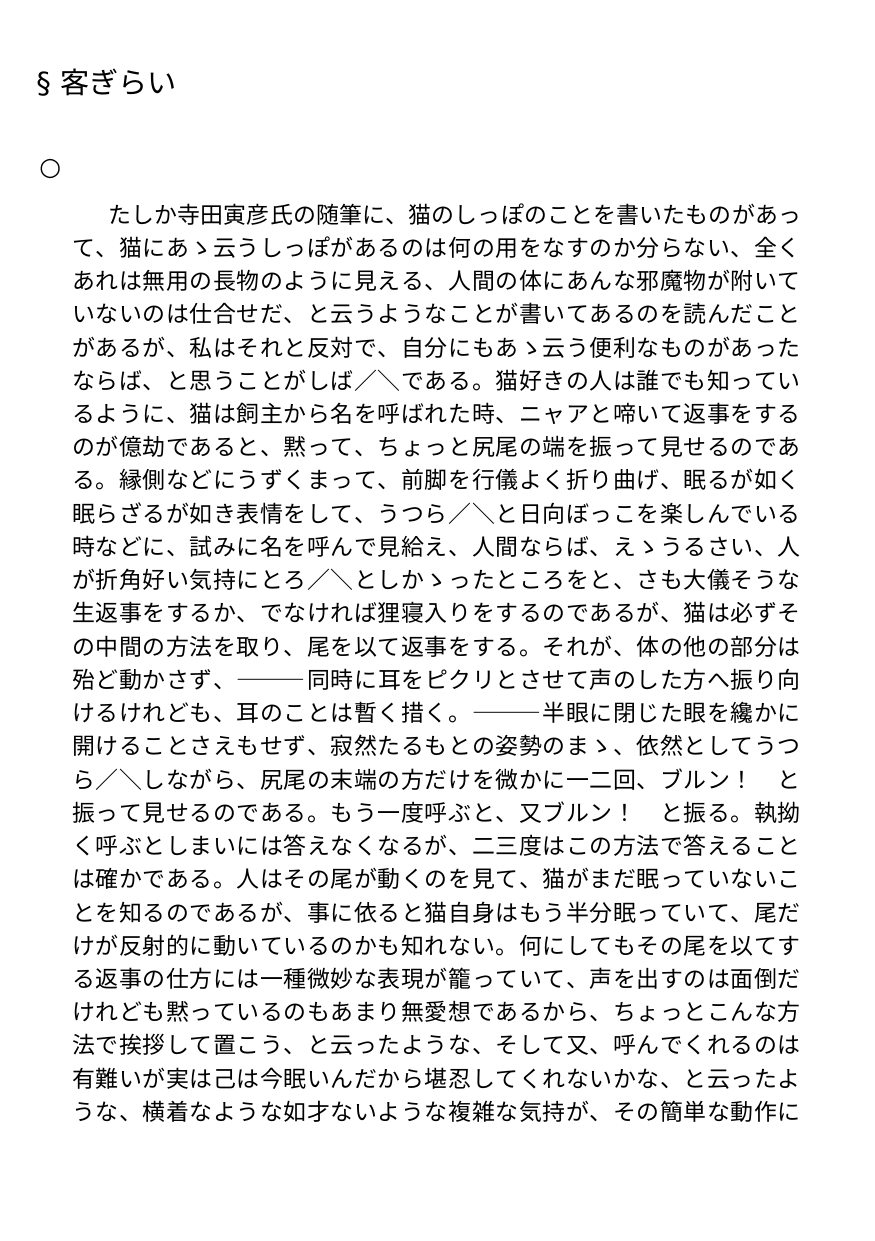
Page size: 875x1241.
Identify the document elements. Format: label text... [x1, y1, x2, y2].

subtitle § 客ぎらい [36, 60, 838, 102]
subtitle ○ [36, 149, 838, 185]
text たしか寺田寅彦氏の随筆に、猫のしっぽのことを書いたものがあって、猫にあゝ云うしっぽがあるのは何の用をなすのか分らない、全くあれは無用の長物のように見える、人間の体にあんな邪魔物が附いていないのは仕合せだ、と云うようなことが書いてあるのを読んだことがあるが、私はそれと反対で、自分にもあゝ云う便利なものがあったならば、と思うことがしば／＼である。猫好きの人は誰でも知っているように、猫は飼主から名を呼ばれた時、ニャアと啼いて返事をするのが億劫であると、黙って、ちょっと尻尾の端を振って見せるのである。縁側などにうずくまって、前脚を行儀よく折り曲げ、眠るが如く眠らざるが如き表情をして、うつら／＼と日向ぼっこを楽しんでいる時などに、試みに名を呼んで見給え、人間ならば、えゝうるさい、人が折角好い気持にとろ／＼としかゝったところをと、さも大儀そうな生返事をするか、でなければ狸寝入りをするのであるが、猫は必ずその中間の方法を取り、尾を以て返事をする。それが、体の他の部分は殆ど動かさず、―――同時に耳をピクリとさせて声のした方へ振り向けるけれども、耳のことは暫く措く。―――半眼に閉じた眼を纔かに開けることさえもせず、寂然たるもとの姿勢のまゝ、依然としてうつら／＼しながら、尻尾の末端の方だけを微かに一二回、ブルン！ と振って見せるのである。もう一度呼ぶと、又ブルン！ と振る。執拗く呼ぶとしまいには答えなくなるが、二三度はこの方法で答えることは確かである。人はその尾が動くのを見て、猫がまだ眠っていないことを知るのであるが、事に依ると猫自身はもう半分眠っていて、尾だけが反射的に動いているのかも知れない。何にしてもその尾を以てする返事の仕方には一種微妙な表現が籠っていて、声を出すのは面倒だけれども黙っているのもあまり無愛想であるから、ちょっとこんな方法で挨拶して置こう、と云ったような、そして又、呼んでくれるのは有難いが実は己は今眠いんだから堪忍してくれないかな、と云ったような、横着なような如才ないような複雑な気持が、その簡単な動作に [72, 197, 802, 1127]
